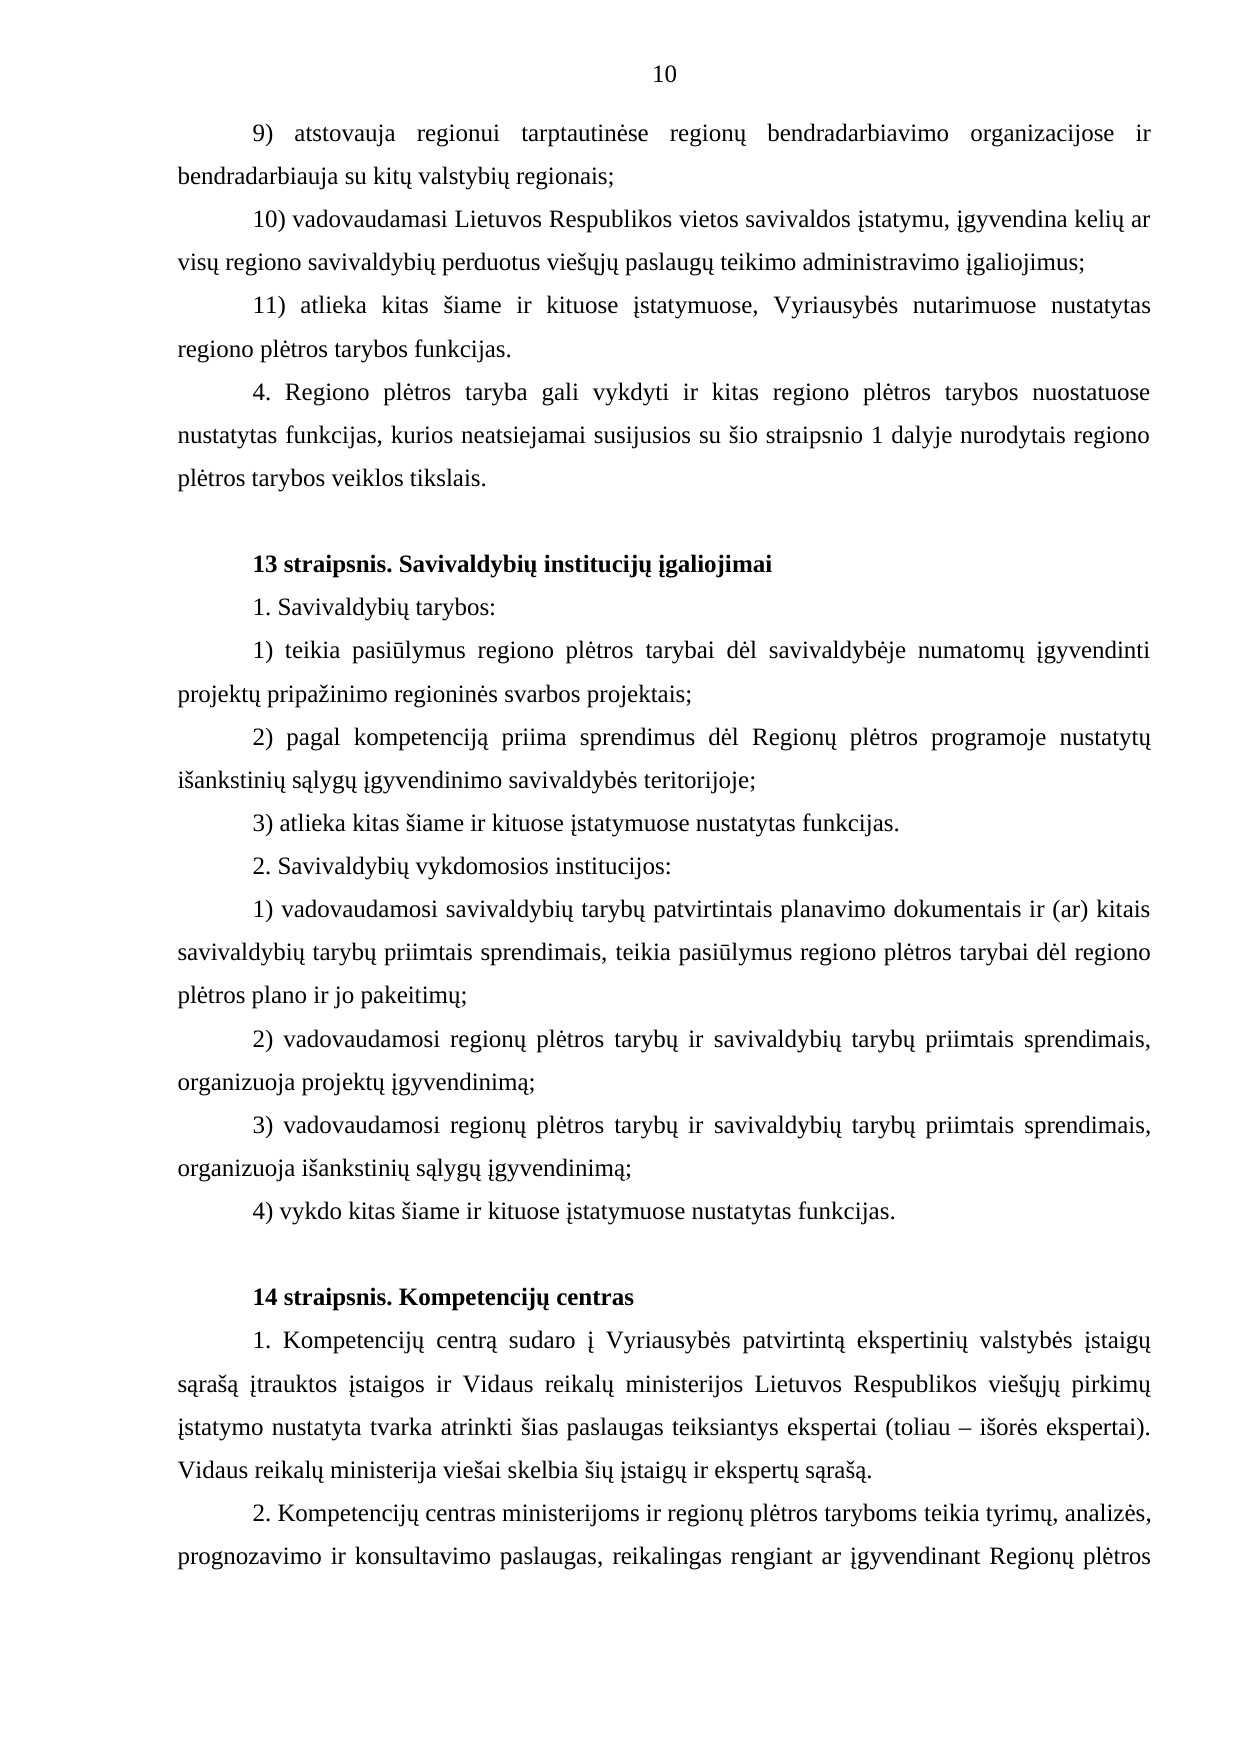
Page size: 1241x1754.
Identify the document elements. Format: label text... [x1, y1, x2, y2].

text 14 straipsnis. Kompetencijų centras [252, 1282, 1152, 1311]
text 1) vadovaudamosi savivaldybių tarybų patvirtintais planavimo dokumentais ir (ar) kitais savivaldybių tarybų priimtais sprendimais, teikia pasiūlymus regiono plėtros tarybai dėl regiono plėtros plano ir jo pakeitimų; [177, 894, 1152, 1009]
text 1. Savivaldybių tarybos: [177, 592, 1152, 621]
text 10) vadovaudamasi Lietuvos Respublikos vietos savivaldos įstatymu, įgyvendina kelių ar visų regiono savivaldybių perduotus viešųjų paslaugų teikimo administravimo įgaliojimus; [177, 204, 1152, 276]
text 9) atstovauja regionui tarptautinėse regionų bendradarbiavimo organizacijose ir bendradarbiauja su kitų valstybių regionais; [177, 118, 1152, 190]
text 4) vykdo kitas šiame ir kituose įstatymuose nustatytas funkcijas. [177, 1196, 1152, 1225]
text 1) teikia pasiūlymus regiono plėtros tarybai dėl savivaldybėje numatomų įgyvendinti projektų pripažinimo regioninės svarbos projektais; [177, 636, 1152, 707]
text 11) atlieka kitas šiame ir kituose įstatymuose, Vyriausybės nutarimuose nustatytas regiono plėtros tarybos funkcijas. [177, 291, 1152, 362]
text 3) atlieka kitas šiame ir kituose įstatymuose nustatytas funkcijas. [177, 808, 1152, 837]
text 2. Kompetencijų centras ministerijoms ir regionų plėtros taryboms teikia tyrimų, analizės, prognozavimo ir konsultavimo paslaugas, reikalingas rengiant ar įgyvendinant Regionų plėtros [177, 1498, 1152, 1570]
text 2) pagal kompetenciją priima sprendimus dėl Regionų plėtros programoje nustatytų išankstinių sąlygų įgyvendinimo savivaldybės teritorijoje; [177, 722, 1152, 794]
text 13 straipsnis. Savivaldybių institucijų įgaliojimai [177, 549, 1152, 578]
text 4. Regiono plėtros taryba gali vykdyti ir kitas regiono plėtros tarybos nuostatuose nustatytas funkcijas, kurios neatsiejamai susijusios su šio straipsnio 1 dalyje nurodytais regiono plėtros tarybos veiklos tikslais. [177, 377, 1152, 492]
text 3) vadovaudamosi regionų plėtros tarybų ir savivaldybių tarybų priimtais sprendimais, organizuoja išankstinių sąlygų įgyvendinimą; [177, 1110, 1152, 1182]
text 1. Kompetencijų centrą sudaro į Vyriausybės patvirtintą ekspertinių valstybės įstaigų sąrašą įtrauktos įstaigos ir Vidaus reikalų ministerijos Lietuvos Respublikos viešųjų pirkimų įstatymo nustatyta tvarka atrinkti šias paslaugas teiksiantys ekspertai (toliau – išorės ekspertai). Vidaus reikalų ministerija viešai skelbia šių įstaigų ir ekspertų sąrašą. [177, 1326, 1152, 1484]
text 2. Savivaldybių vykdomosios institucijos: [177, 851, 1152, 880]
text 2) vadovaudamosi regionų plėtros tarybų ir savivaldybių tarybų priimtais sprendimais, organizuoja projektų įgyvendinimą; [177, 1024, 1152, 1096]
